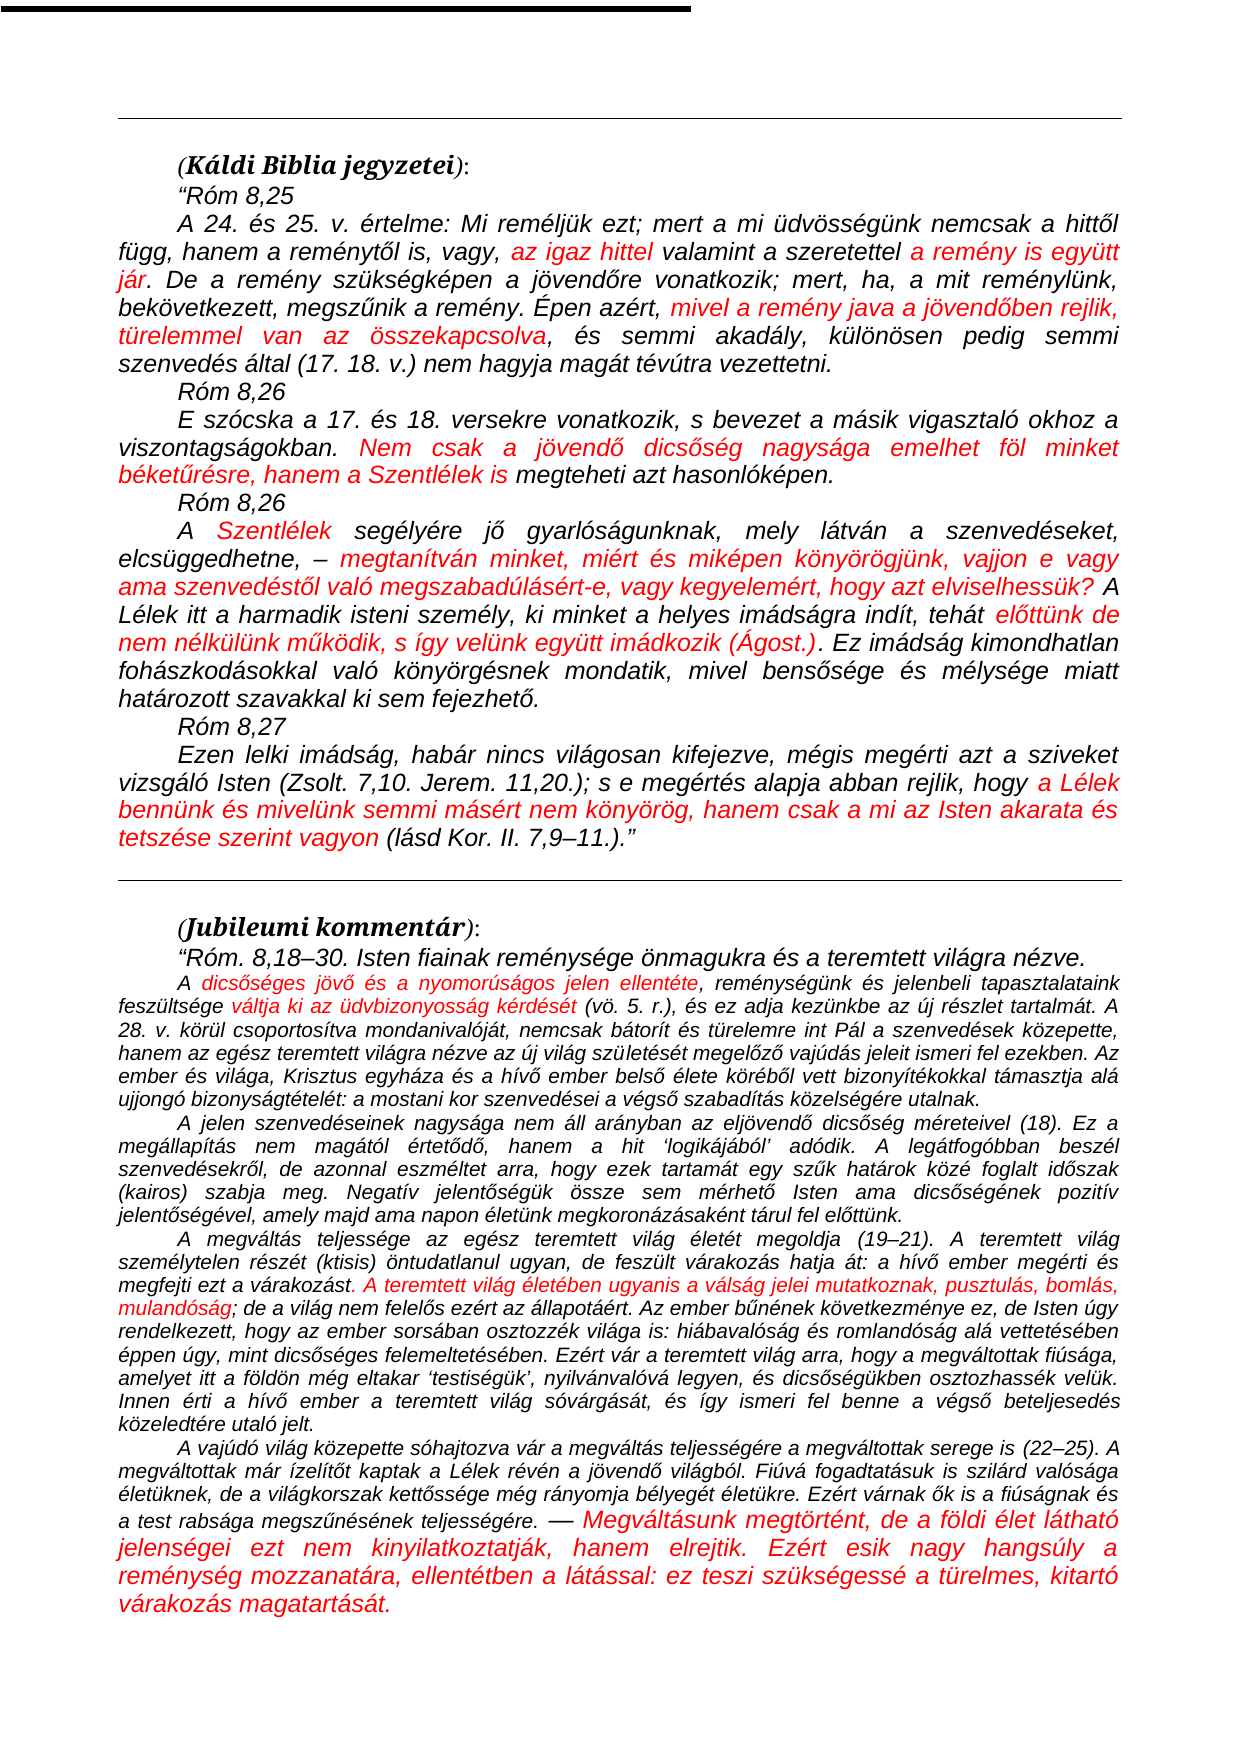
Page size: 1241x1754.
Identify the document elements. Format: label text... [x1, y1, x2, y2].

text A 24. és 25. v. értelme: Mi reméljük ezt; mert a mi üdvösségünk nemcsak a hittől függ, hanem a reménytől is, vagy, az igaz hittel valamint a szeretettel a remény is együtt jár. De a remény szükségképen a jövendőre vonatkozik; mert, ha, a mit reménylünk, bekövetkezett, megszűnik a remény. Épen azért, mivel a remény java a jövendőben rejlik, türelemmel van az összekapcsolva, és semmi akadály, különösen pedig semmi szenvedés által (17. 18. v.) nem hagyja magát tévútra vezettetni. [118, 210, 1122, 377]
text E szócska a 17. és 18. versekre vonatkozik, s bevezet a másik vigasztaló okhoz a viszontagságokban. Nem csak a jövendő dicsőség nagysága emelhet föl minket béketűrésre, hanem a Szentlélek is megteheti azt hasonlóképen. [118, 405, 1122, 489]
text A Szentlélek segélyére jő gyarlóságunknak, mely látván a szenvedéseket, elcsüggedhetne, – megtanítván minket, miért és miképen könyörögjünk, vajjon e vagy ama szenvedéstől való megszabadúlásért-e, vagy kegyelemért, hogy azt elviselhessük? A Lélek itt a harmadik isteni személy, ki minket a helyes imádságra indít, tehát előttünk de nem nélkülünk működik, s így velünk együtt imádkozik (Ágost.). Ez imádság kimondhatlan fohászkodásokkal való könyörgésnek mondatik, mivel bensősége és mélysége miatt határozott szavakkal ki sem fejezhető. [118, 517, 1122, 712]
text A vajúdó világ közepette sóhajtozva vár a megváltás teljességére a megváltottak serege is (22–25). A megváltottak már ízelítőt kaptak a Lélek révén a jövendő világból. Fiúvá fogadtatásuk is szilárd valósága életüknek, de a világkorszak kettőssége még rányomja bélyegét életükre. Ezért várnak ők is a fiúságnak és a test rabsága megszűnésének teljességére. — Megváltásunk megtörtént, de a földi élet látható jelenségei ezt nem kinyilatkoztatják, hanem elrejtik. Ezért esik nagy hangsúly a reménység mozzanatára, ellentétben a látással: ez teszi szükségessé a türelmes, kitartó várakozás magatartását. [118, 1436, 1122, 1618]
text A jelen szenvedéseinek nagysága nem áll arányban az eljövendő dicsőség méreteivel (18). Ez a megállapítás nem magától értetődő, hanem a hit ‘logikájából’ adódik. A legátfogóbban beszél szenvedésekről, de azonnal eszméltet arra, hogy ezek tartamát egy szűk határok közé foglalt időszak (kairos) szabja meg. Negatív jelentőségük össze sem mérhető Isten ama dicsőségének pozitív jelentőségével, amely majd ama napon életünk megkoronázásaként tárul fel előttünk. [118, 1111, 1122, 1227]
text Róm 8,26 [118, 377, 1122, 405]
text “Róm 8,25 [118, 182, 1122, 210]
text “Róm. 8,18–30. Isten fiainak reménysége önmagukra és a teremtett világra nézve. [118, 944, 1122, 972]
text (Jubileumi kommentár): [118, 910, 1122, 944]
text Ezen lelki imádság, habár nincs világosan kifejezve, mégis megérti azt a sziveket vizsgáló Isten (Zsolt. 7,10. Jerem. 11,20.); s e megértés alapja abban rejlik, hogy a Lélek bennünk és mivelünk semmi másért nem könyörög, hanem csak a mi az Isten akarata és tetszése szerint vagyon (lásd Kor. II. 7,9–11.).” [118, 740, 1122, 852]
text (Káldi Biblia jegyzetei): [118, 148, 1122, 182]
text Róm 8,26 [118, 489, 1122, 517]
text A megváltás teljessége az egész teremtett világ életét megoldja (19–21). A teremtett világ személytelen részét (ktisis) öntudatlanul ugyan, de feszült várakozás hatja át: a hívő ember megérti és megfejti ezt a várakozást. A teremtett világ életében ugyanis a válság jelei mutatkoznak, pusztulás, bomlás, mulandóság; de a világ nem felelős ezért az állapotáért. Az ember bűnének következménye ez, de Isten úgy rendelkezett, hogy az ember sorsában osztozzék világa is: hiábavalóság és romlandóság alá vettetésében éppen úgy, mint dicsőséges felemeltetésében. Ezért vár a teremtett világ arra, hogy a megváltottak fiúsága, amelyet itt a földön még eltakar ‘testiségük’, nyilvánvalóvá legyen, és dicsőségükben osztozhassék velük. Innen érti a hívő ember a teremtett világ sóvárgását, és így ismeri fel benne a végső beteljesedés közeledtére utaló jelt. [118, 1227, 1122, 1436]
text Róm 8,27 [118, 712, 1122, 740]
text A dicsőséges jövő és a nyomorúságos jelen ellentéte, reménységünk és jelenbeli tapasztalataink feszültsége váltja ki az üdvbizonyosság kérdését (vö. 5. r.), és ez adja kezünkbe az új részlet tartalmát. A 28. v. körül csoportosítva mondanivalóját, nemcsak bátorít és türelemre int Pál a szenvedések közepette, hanem az egész teremtett világra nézve az új világ születését megelőző vajúdás jeleit ismeri fel ezekben. Az ember és világa, Krisztus egyháza és a hívő ember belső élete köréből vett bizonyítékokkal támasztja alá ujjongó bizonyságtételét: a mostani kor szenvedései a végső szabadítás közelségére utalnak. [118, 972, 1122, 1111]
